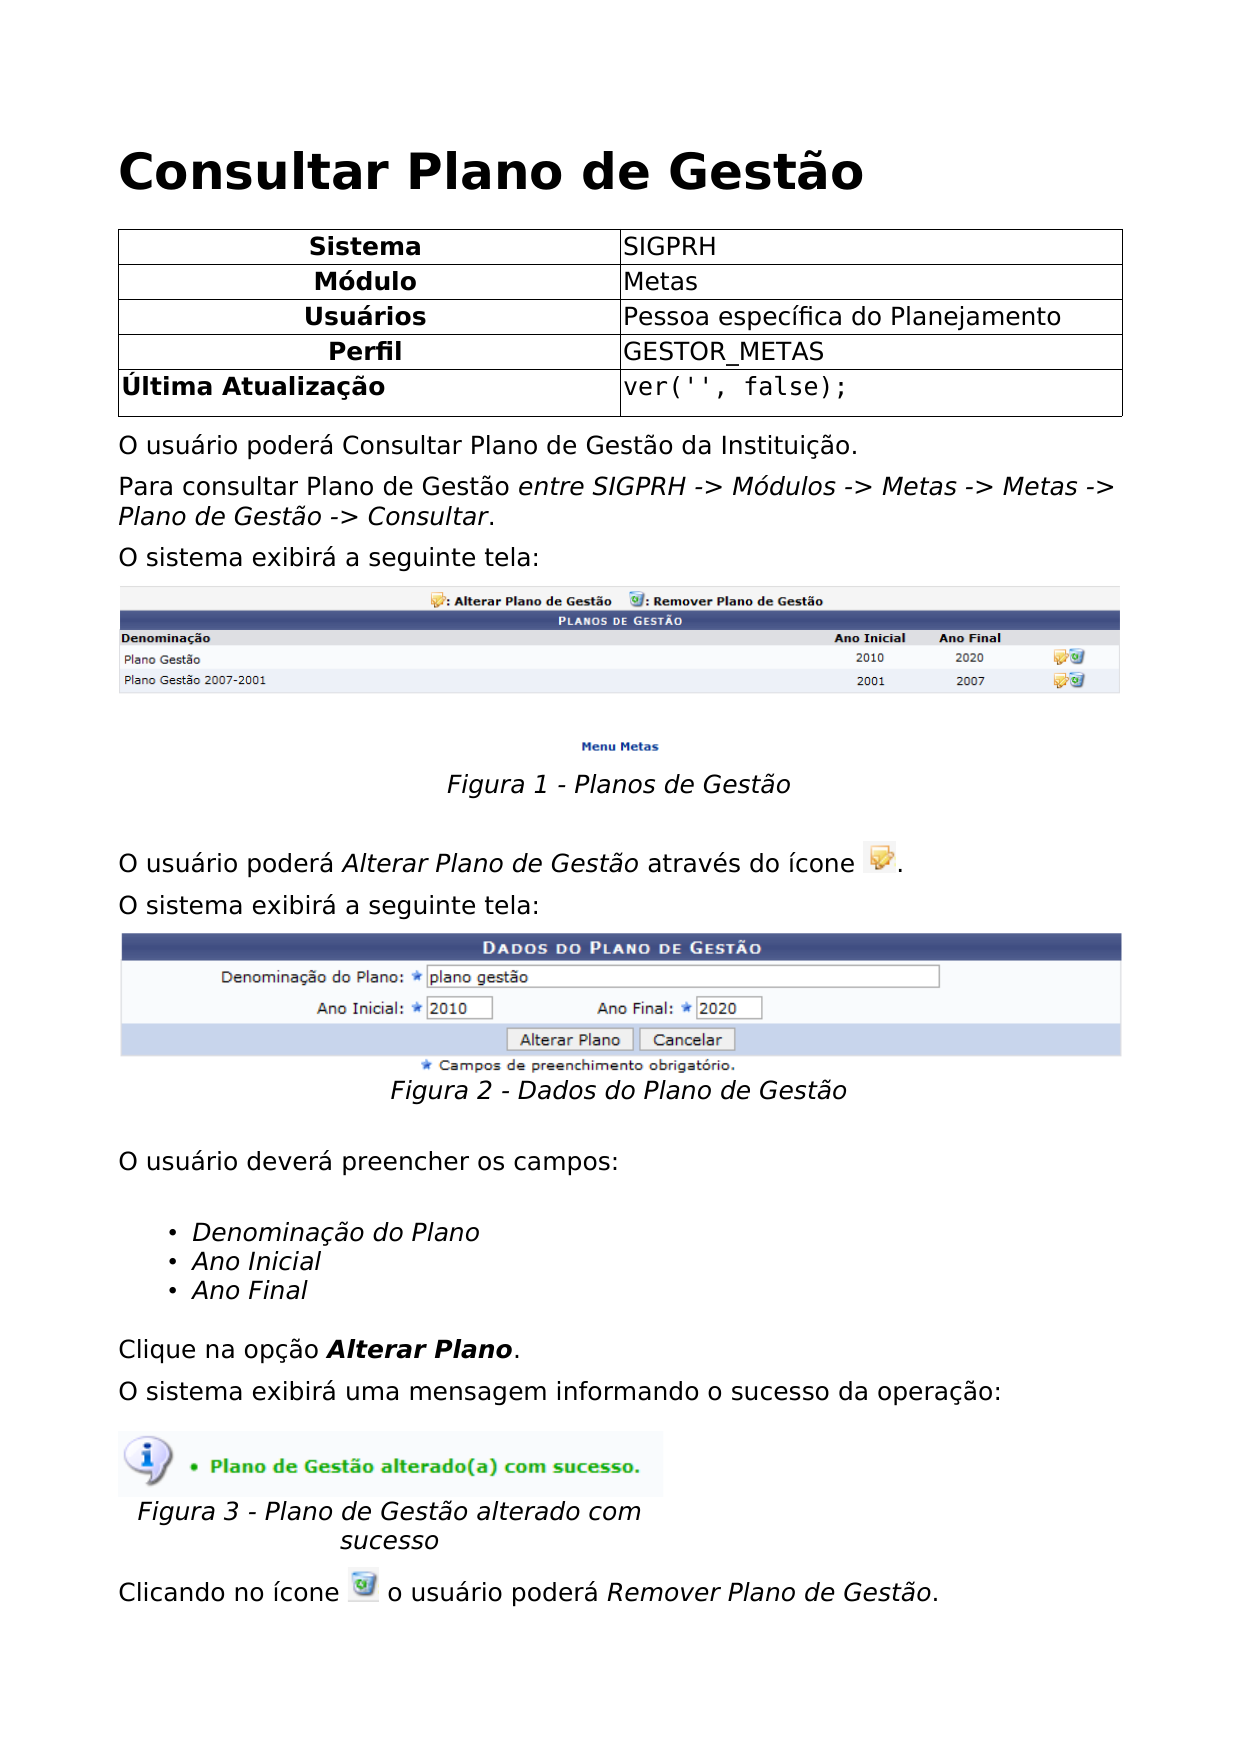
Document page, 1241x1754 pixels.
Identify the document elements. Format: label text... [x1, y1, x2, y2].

text O usuário poderá Alterar Plano de Gestão através do ícone . [118, 842, 1122, 879]
text O sistema exibirá a seguinte tela: [118, 543, 1122, 572]
picture [118, 585, 1123, 771]
table_cell Última Atualização [119, 370, 620, 416]
text Clicando no ícone o usuário poderá Remover Plano de Gestão. [118, 1567, 1122, 1608]
text Figura 3 - Plano de Gestão alterado com sucesso [118, 1497, 663, 1555]
text Clique na opção Alterar Plano. [118, 1335, 1122, 1364]
text O usuário deverá preencher os campos: [118, 1147, 1122, 1176]
text Figura 2 - Dados do Plano de Gestão [118, 1077, 1122, 1105]
table_cell Pessoa específica do Planejamento [621, 300, 1122, 334]
table_cell ver('', false); [621, 370, 1122, 416]
picture [347, 1567, 379, 1602]
text O sistema exibirá uma mensagem informando o sucesso da operação: [118, 1377, 1122, 1406]
text O usuário poderá Consultar Plano de Gestão da Instituição. [118, 431, 1122, 460]
table_cell Perfil [119, 335, 620, 369]
table_header SIGPRH [621, 230, 1122, 264]
table_cell Metas [621, 265, 1122, 299]
text Para consultar Plano de Gestão entre SIGPRH -> Módulos -> Metas -> Metas -> Plano de Gestão -> Consultar. [118, 472, 1122, 531]
text Figura 1 - Planos de Gestão [118, 771, 1122, 800]
list Ano Inicial [177, 1247, 1122, 1277]
text O sistema exibirá a seguinte tela: [118, 891, 1122, 920]
subtitle Consultar Plano de Gestão [118, 143, 1122, 201]
table_cell Módulo [119, 265, 620, 299]
table_header Sistema [119, 230, 620, 264]
table_cell Usuários [119, 300, 620, 334]
picture [118, 1431, 664, 1497]
list Ano Final [177, 1277, 1122, 1306]
table_cell GESTOR_METAS [621, 335, 1122, 369]
picture [118, 932, 1123, 1077]
list Denominação do Plano [177, 1218, 1122, 1247]
picture [863, 841, 896, 873]
